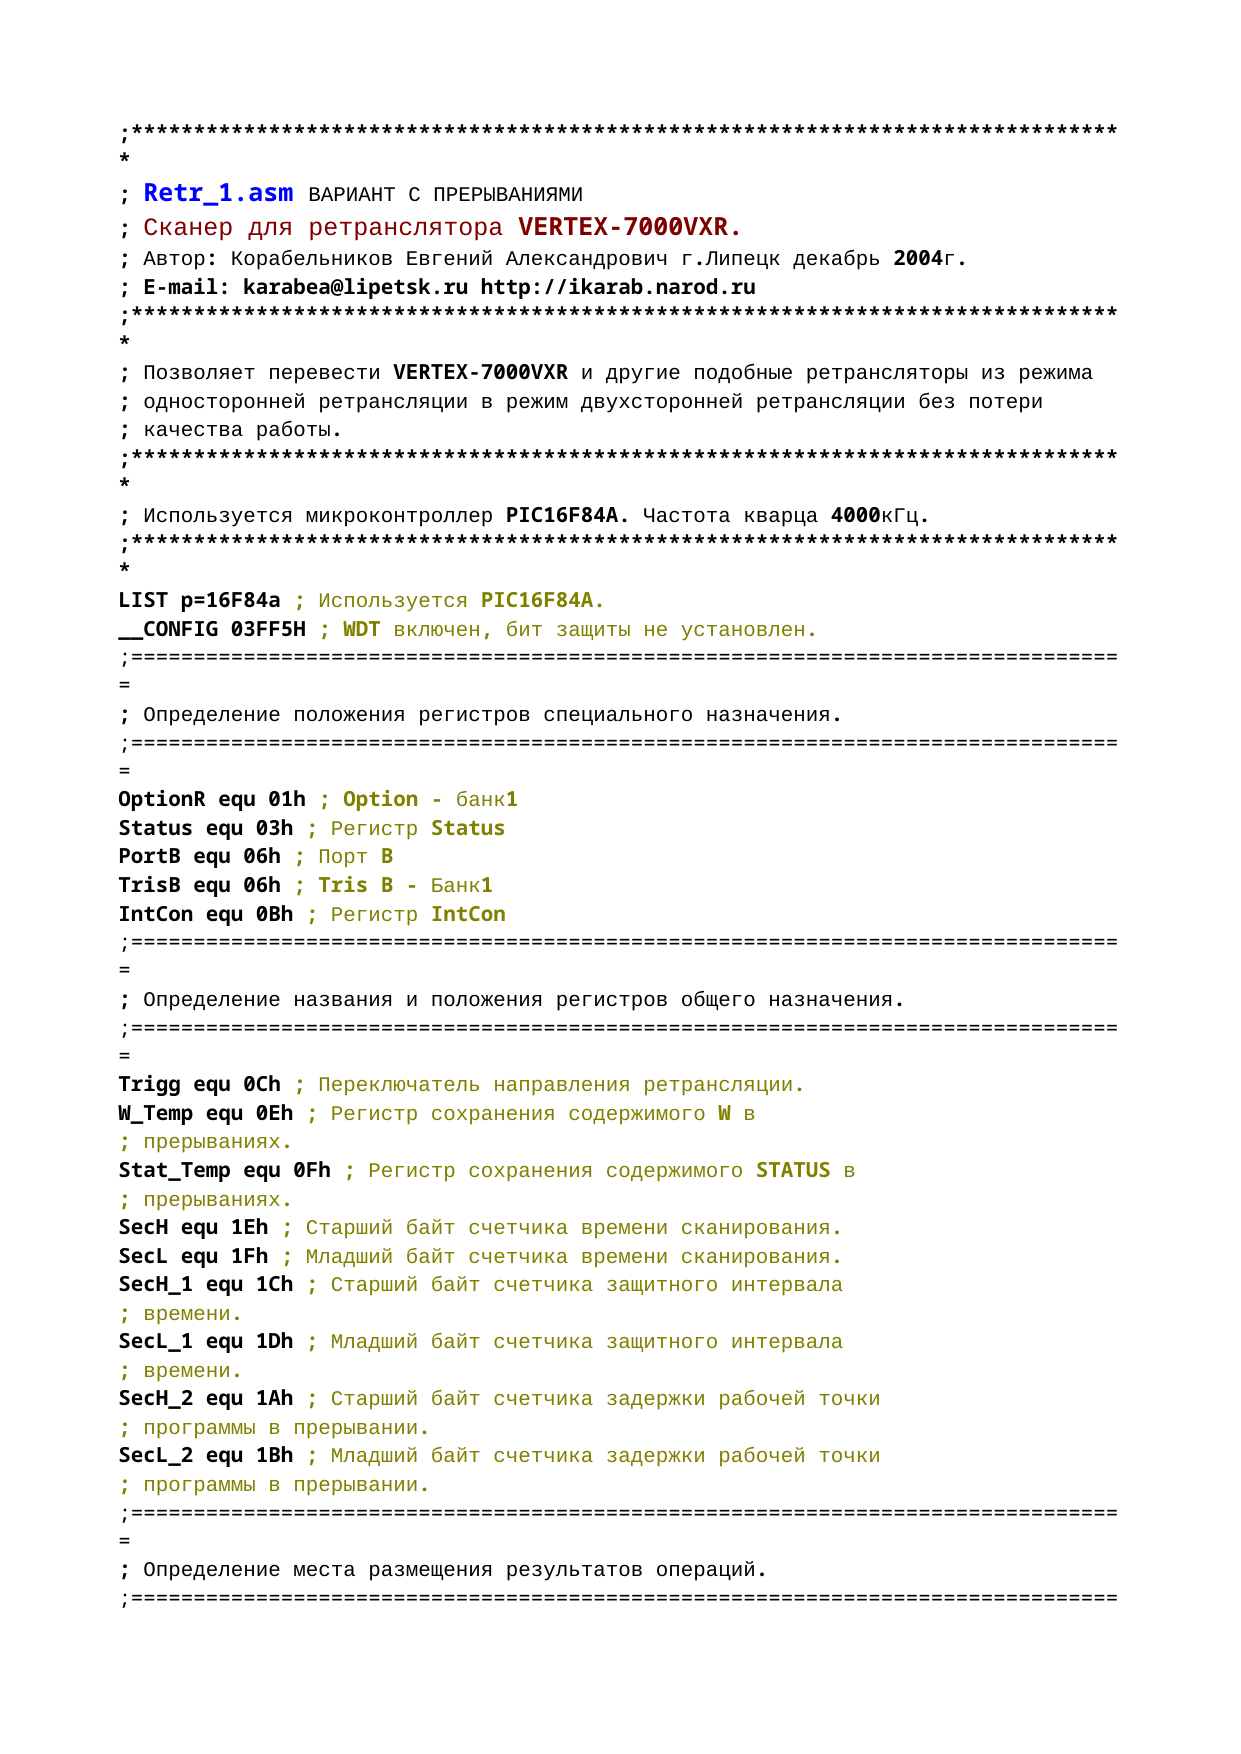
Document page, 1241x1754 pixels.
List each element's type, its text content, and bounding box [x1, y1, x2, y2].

text SecH_1 equ 1Ch ; Старший байт счетчика защитного интервала [118, 1269, 1122, 1298]
text TrisB equ 06h ; Tris B - Банк1 [118, 870, 1122, 899]
text PortB equ 06h ; Порт B [118, 842, 1122, 870]
text ;******************************************************************************** [118, 300, 1122, 357]
text ;******************************************************************************** [118, 443, 1122, 500]
text __CONFIG 03FF5H ; WDT включен, бит защиты не установлен. [118, 614, 1122, 642]
text ;******************************************************************************** [118, 528, 1122, 585]
text ; E-mail: karabea@lipetsk.ru http://ikarab.narod.ru [118, 272, 1122, 300]
text ; качества работы. [118, 414, 1122, 443]
text LIST p=16F84a ; Используется PIC16F84A. [118, 585, 1122, 614]
text Stat_Temp equ 0Fh ; Регистр сохранения содержимого STATUS в [118, 1155, 1122, 1184]
text ; Автор: Корабельников Евгений Александрович г.Липецк декабрь 2004г. [118, 243, 1122, 272]
text ; Определение места размещения результатов операций. [118, 1554, 1122, 1583]
text ; времени. [118, 1355, 1122, 1383]
text ; прерываниях. [118, 1127, 1122, 1155]
text SecL_2 equ 1Bh ; Младший байт счетчика задержки рабочей точки [118, 1441, 1122, 1469]
text ;================================================================================ [118, 728, 1122, 784]
text ; Используется микроконтроллер PIC16F84A. Частота кварца 4000кГц. [118, 500, 1122, 528]
text ; программы в прерывании. [118, 1469, 1122, 1498]
text ;================================================================================ [118, 642, 1122, 699]
text SecL_1 equ 1Dh ; Младший байт счетчика защитного интервала [118, 1326, 1122, 1355]
text ; Определение названия и положения регистров общего назначения. [118, 984, 1122, 1013]
text ; программы в прерывании. [118, 1412, 1122, 1441]
text SecH equ 1Eh ; Старший байт счетчика времени сканирования. [118, 1212, 1122, 1241]
text SecL equ 1Fh ; Младший байт счетчика времени сканирования. [118, 1241, 1122, 1269]
text ; Позволяет перевести VERTEX-7000VXR и другие подобные ретрансляторы из режима [118, 357, 1122, 386]
text ;******************************************************************************** [118, 118, 1122, 175]
text ; Определение положения регистров специального назначения. [118, 699, 1122, 728]
text ; прерываниях. [118, 1184, 1122, 1212]
text ; Сканер для ретранслятора VERTEX-7000VXR. [118, 209, 1122, 243]
text Trigg equ 0Ch ; Переключатель направления ретрансляции. [118, 1069, 1122, 1098]
text IntCon equ 0Bh ; Регистр IntCon [118, 899, 1122, 927]
text ;================================================================================ [118, 927, 1122, 984]
text ;================================================================================ [118, 1013, 1122, 1069]
text ;=============================================================================== [118, 1583, 1122, 1611]
text ;================================================================================ [118, 1498, 1122, 1554]
text Status equ 03h ; Регистр Status [118, 813, 1122, 842]
text ; времени. [118, 1298, 1122, 1326]
text ; Retr_1.asm ВАРИАНТ С ПРЕРЫВАНИЯМИ [118, 175, 1122, 209]
text W_Temp equ 0Eh ; Регистр сохранения содержимого W в [118, 1098, 1122, 1127]
text SecH_2 equ 1Ah ; Старший байт счетчика задержки рабочей точки [118, 1383, 1122, 1412]
text OptionR equ 01h ; Option - банк1 [118, 784, 1122, 813]
text ; односторонней ретрансляции в режим двухсторонней ретрансляции без потери [118, 386, 1122, 414]
